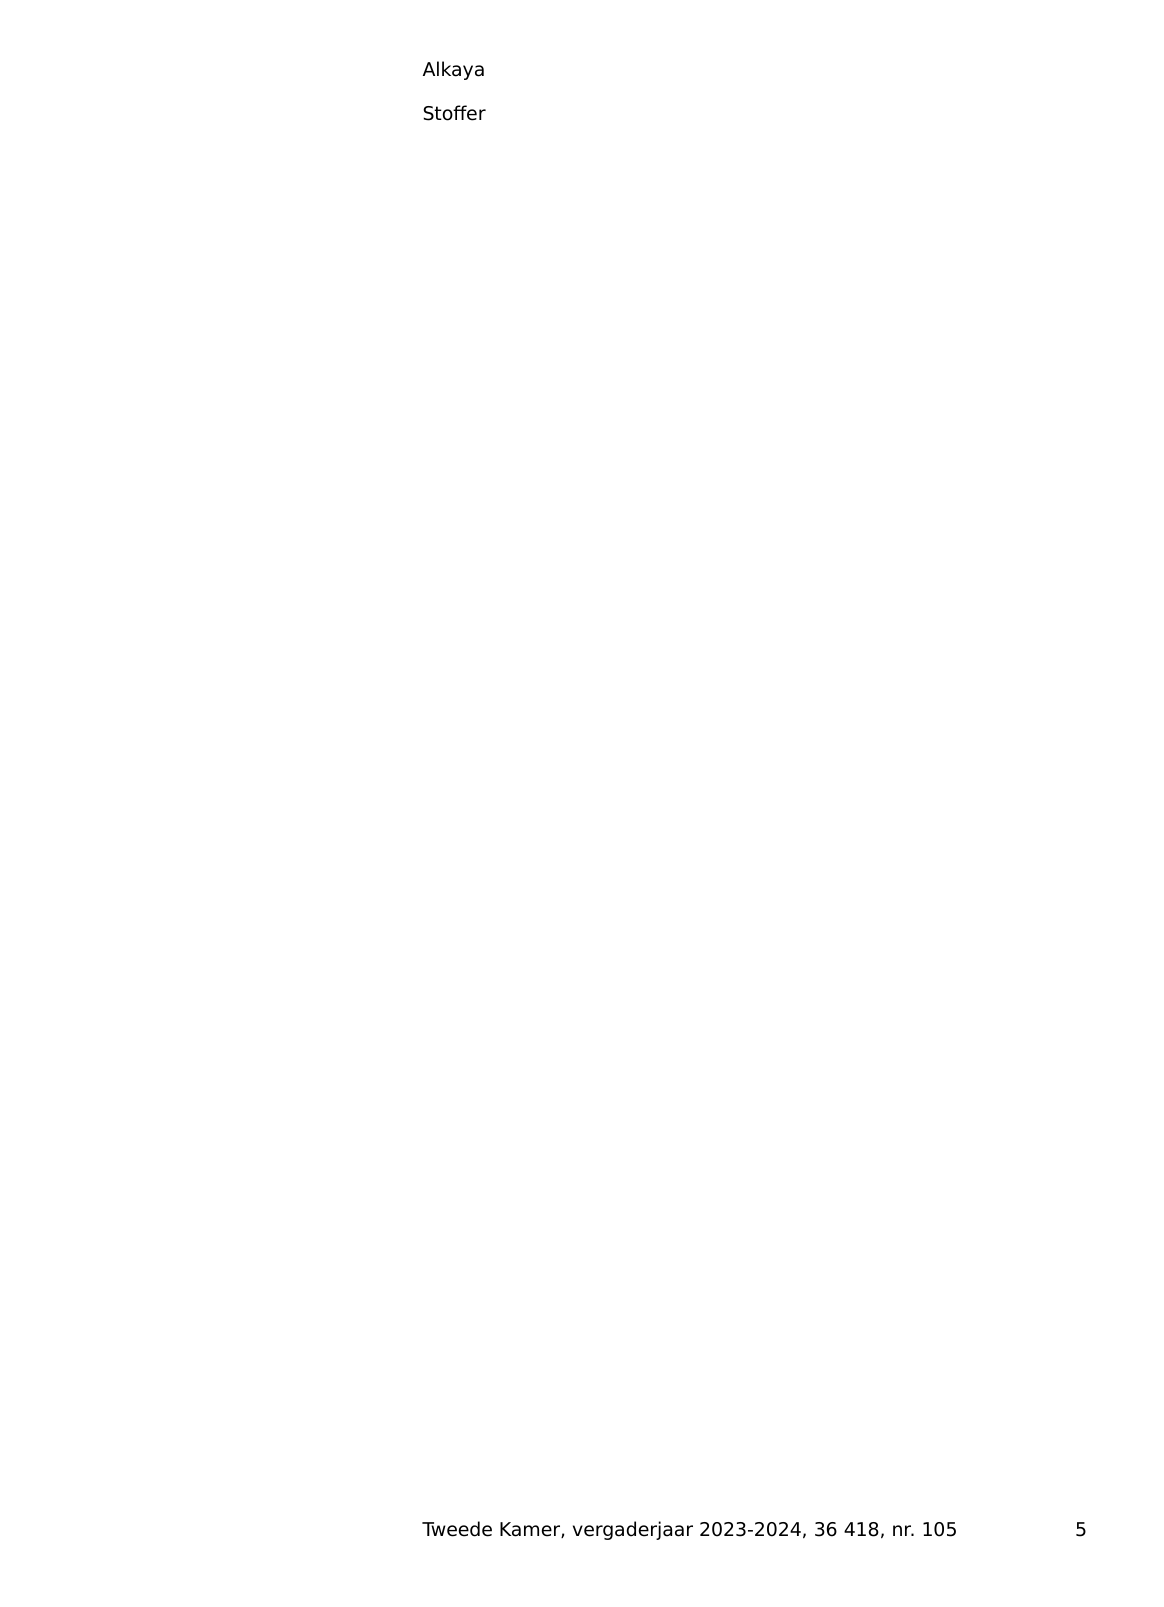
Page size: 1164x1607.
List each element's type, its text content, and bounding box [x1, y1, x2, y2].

text Alkaya Stoffer [422, 59, 1087, 125]
